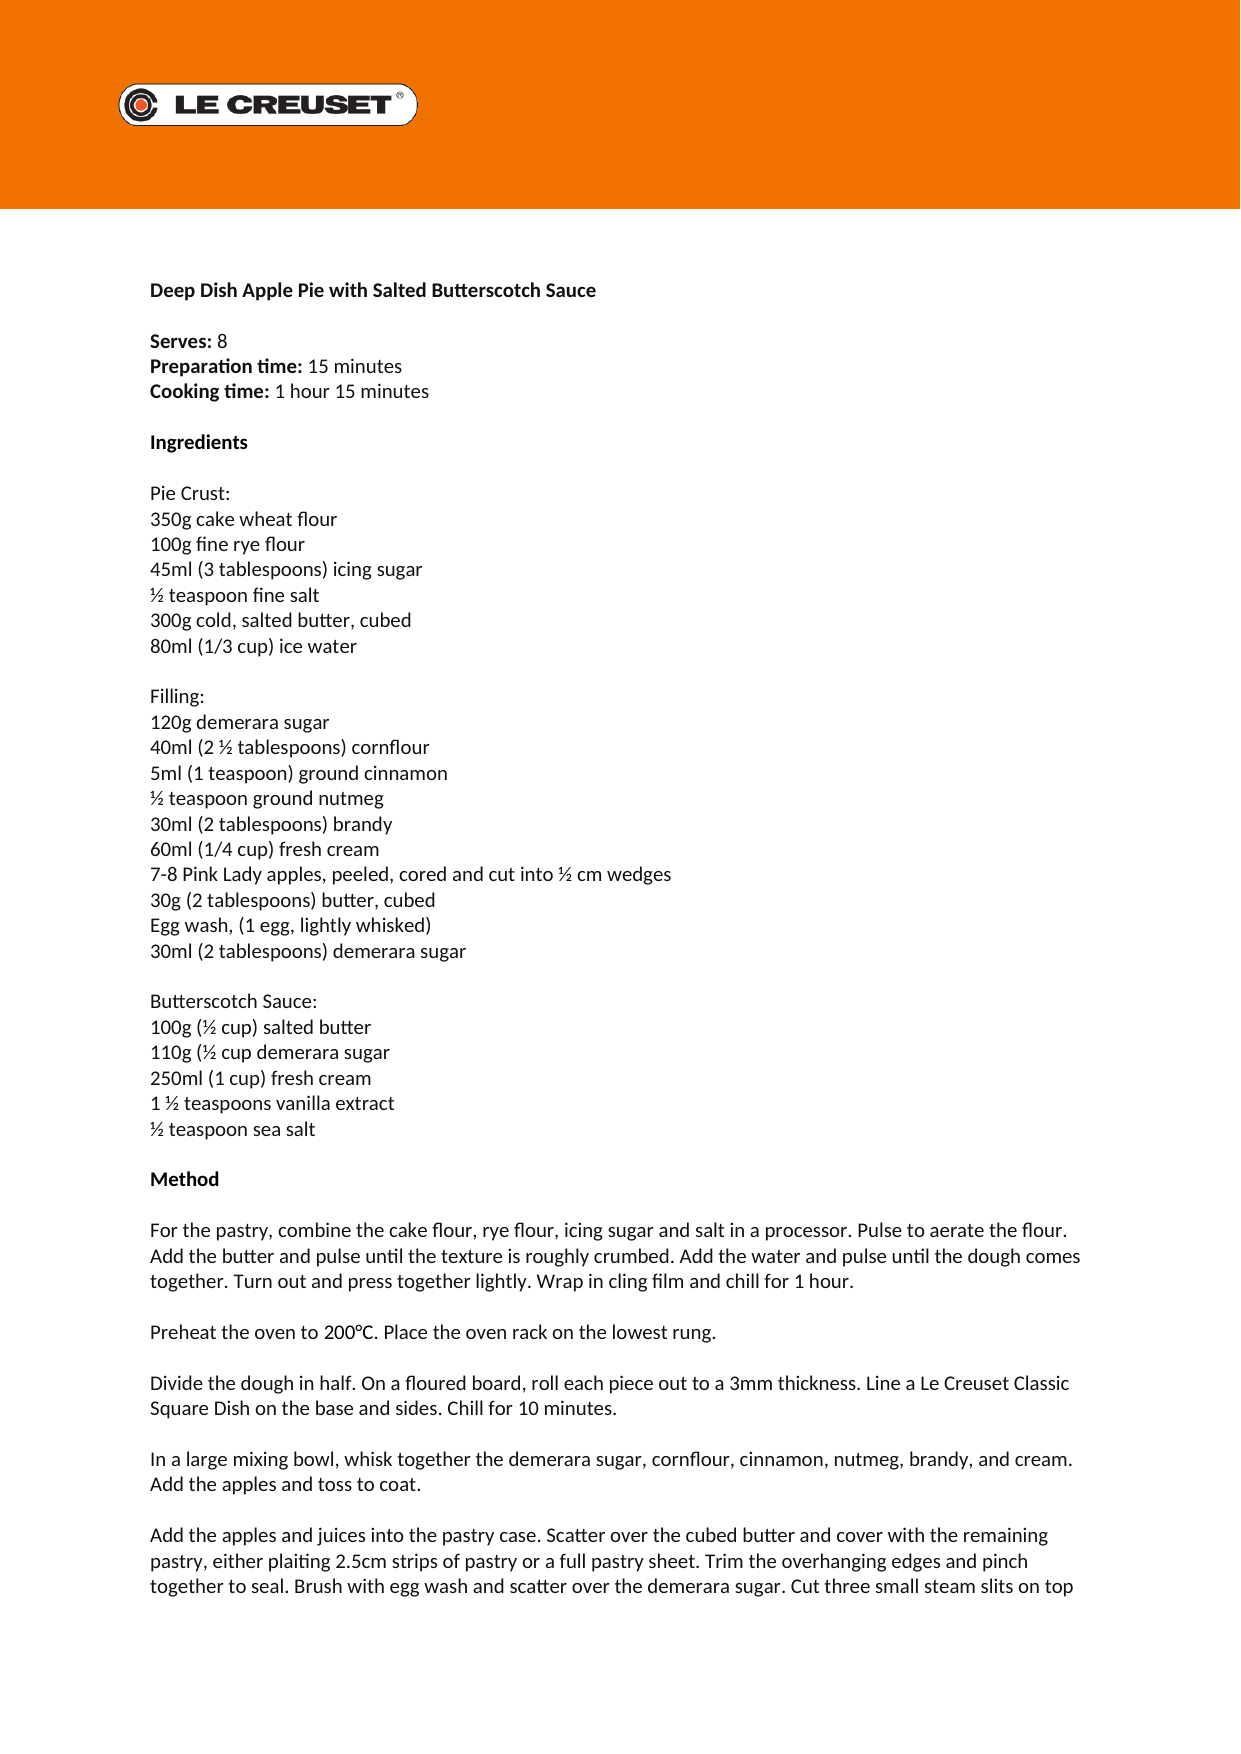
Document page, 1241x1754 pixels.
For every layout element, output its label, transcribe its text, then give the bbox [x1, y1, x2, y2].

text 80ml (1/3 cup) ice water [150, 633, 1090, 658]
text 30ml (2 tablespoons) brandy [150, 811, 1090, 836]
text Divide the dough in half. On a floured board, roll each piece out to a 3mm thickness. Line a Le Creuset Classic Square Dish on the base and sides. Chill for 10 minutes. [150, 1370, 1090, 1421]
text Butterscotch Sauce: [150, 989, 1090, 1014]
text 7-8 Pink Lady apples, peeled, cored and cut into ½ cm wedges [150, 862, 1090, 887]
text Cooking time: 1 hour 15 minutes [150, 379, 1090, 404]
text Egg wash, (1 egg, lightly whisked) [150, 912, 1090, 938]
text Method [150, 1167, 1090, 1192]
text ½ teaspoon fine salt [150, 582, 1090, 607]
text 100g (½ cup) salted butter 110g (½ cup demerara sugar 250ml (1 cup) fresh cream 1 ½ teaspoons vanilla extract ½ teaspoon sea salt [150, 1014, 1090, 1141]
text In a large mixing bowl, whisk together the demerara sugar, cornflour, cinnamon, nutmeg, brandy, and cream. Add the apples and toss to coat. [150, 1446, 1090, 1497]
text Add the apples and juices into the pastry case. Scatter over the cubed butter and cover with the remaining pastry, either plaiting 2.5cm strips of pastry or a full pastry sheet. Trim the overhanging edges and pinch together to seal. Brush with egg wash and scatter over the demerara sugar. Cut three small steam slits on top [150, 1522, 1090, 1599]
text For the pastry, combine the cake flour, rye flour, icing sugar and salt in a processor. Pulse to aerate the flour. Add the butter and pulse until the texture is roughly crumbed. Add the water and pulse until the dough comes together. Turn out and press together lightly. Wrap in cling film and chill for 1 hour. [150, 1217, 1090, 1294]
text 30g (2 tablespoons) butter, cubed [150, 887, 1090, 912]
text Filling: [150, 684, 1090, 709]
text 40ml (2 ½ tablespoons) cornflour [150, 734, 1090, 760]
text Ingredients [150, 429, 1090, 455]
text Serves: 8 [150, 328, 1090, 353]
text 350g cake wheat flour [150, 506, 1090, 531]
text 300g cold, salted butter, cubed [150, 607, 1090, 633]
text Deep Dish Apple Pie with Salted Butterscotch Sauce [150, 277, 1090, 302]
text ½ teaspoon ground nutmeg [150, 785, 1090, 811]
text Preparation time: 15 minutes [150, 353, 1090, 379]
text 100g fine rye flour [150, 531, 1090, 557]
text 120g demerara sugar [150, 709, 1090, 734]
text 60ml (1/4 cup) fresh cream [150, 836, 1090, 862]
text Pie Crust: [150, 480, 1090, 506]
text 30ml (2 tablespoons) demerara sugar [150, 938, 1090, 963]
text 45ml (3 tablespoons) icing sugar [150, 557, 1090, 582]
text Preheat the oven to 200°C. Place the oven rack on the lowest rung. [150, 1319, 1090, 1344]
text 5ml (1 teaspoon) ground cinnamon [150, 760, 1090, 785]
